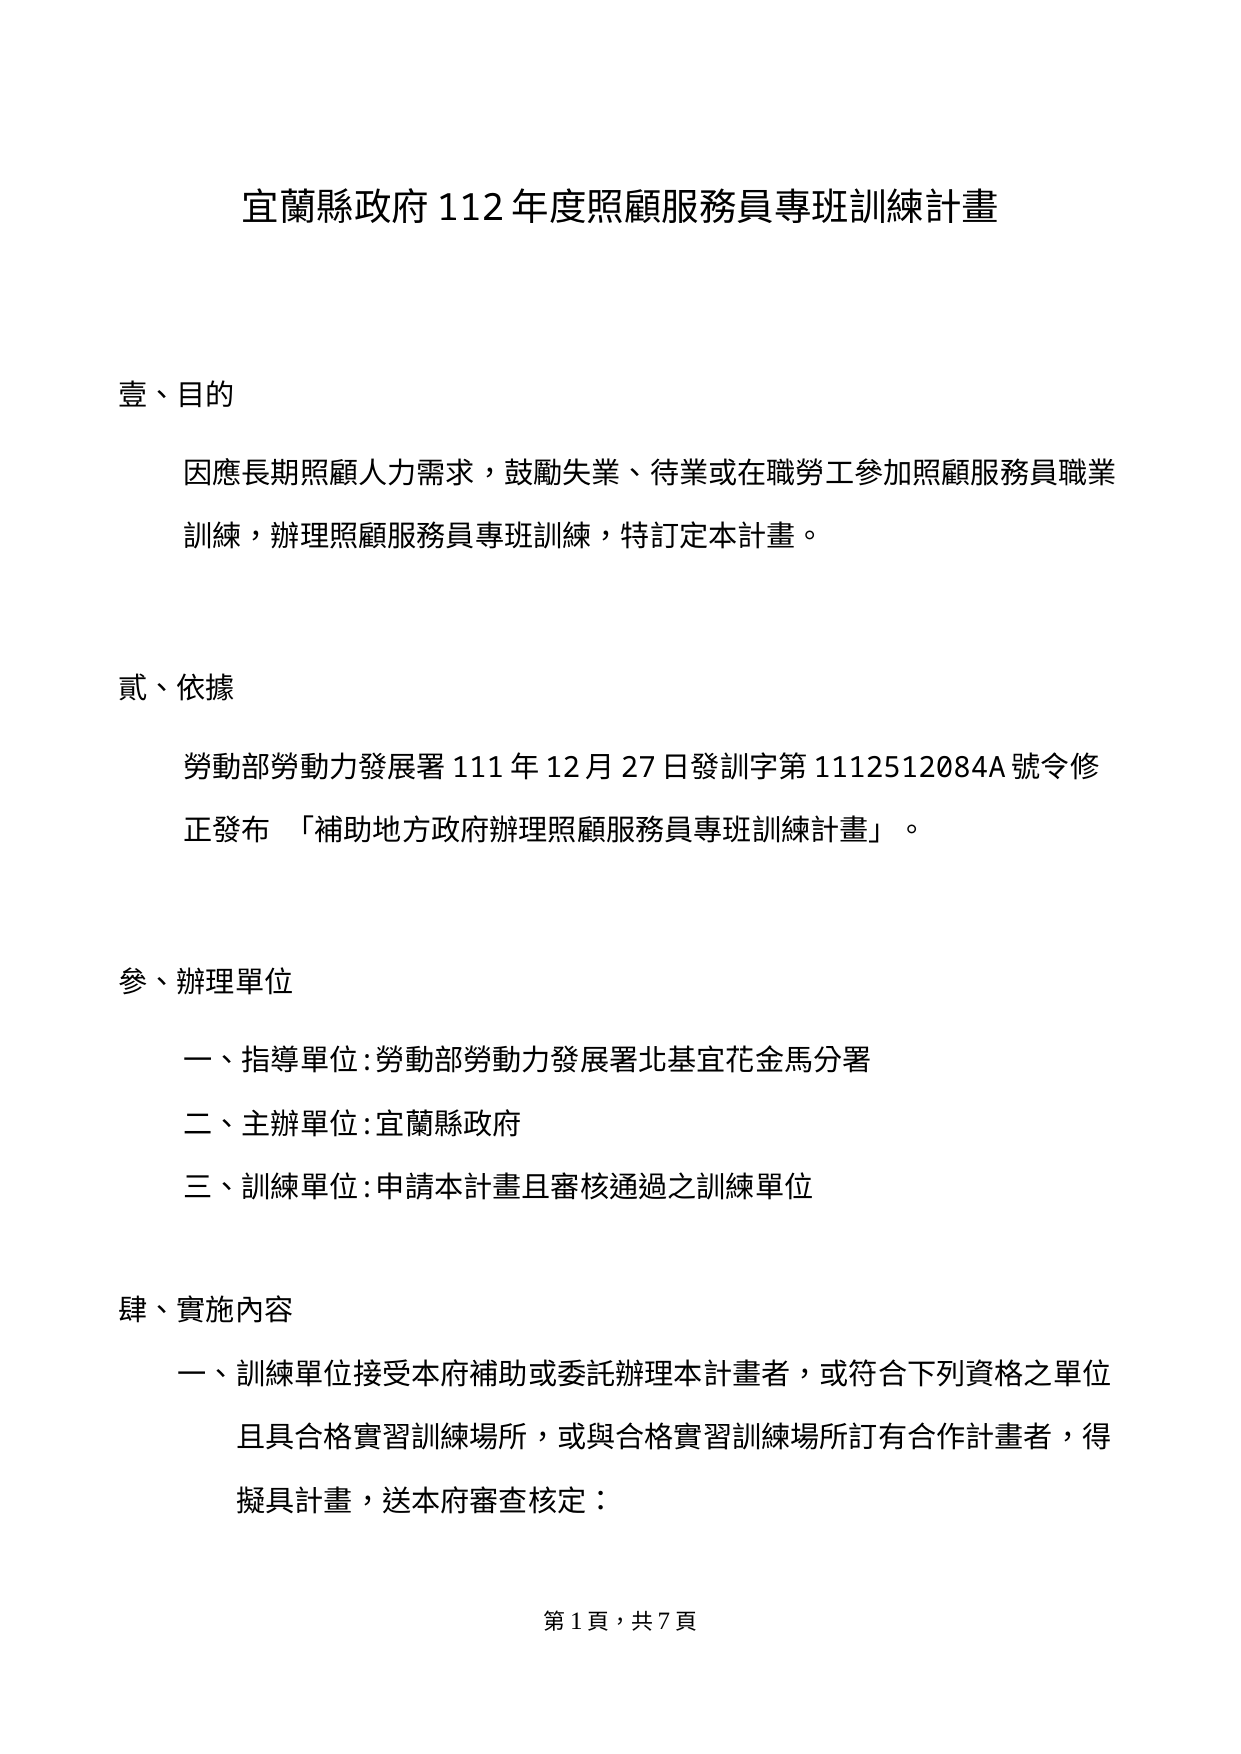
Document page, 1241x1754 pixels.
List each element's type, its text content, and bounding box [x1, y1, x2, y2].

list 貳、依據 [118, 665, 1122, 707]
list 肆、實施內容 [118, 1287, 1122, 1329]
list 訓練單位接受本府補助或委託辦理本計畫者，或符合下列資格之單位且具合格實習訓練場所，或與合格實習訓練場所訂有合作計畫者，得擬具計畫，送本府審查核定： [177, 1350, 1122, 1519]
text 宜蘭縣政府112年度照顧服務員專班訓練計畫 [118, 176, 1122, 231]
list 勞動部勞動力發展署111年12月27日發訓字第1112512084A號令修正發布 「補助地方政府辦理照顧服務員專班訓練計畫」。 [183, 743, 1122, 849]
list 二、主辦單位:宜蘭縣政府 [183, 1100, 1122, 1143]
list 三、訓練單位:申請本計畫且審核通過之訓練單位 [183, 1164, 1122, 1206]
list 一、指導單位:勞動部勞動力發展署北基宜花金馬分署 [183, 1037, 1122, 1079]
list 因應長期照顧人力需求，鼓勵失業、待業或在職勞工參加照顧服務員職業訓練，辦理照顧服務員專班訓練，特訂定本計畫。 [183, 449, 1122, 555]
list 參、辦理單位 [118, 959, 1122, 1001]
list 壹、目的 [118, 372, 1122, 414]
